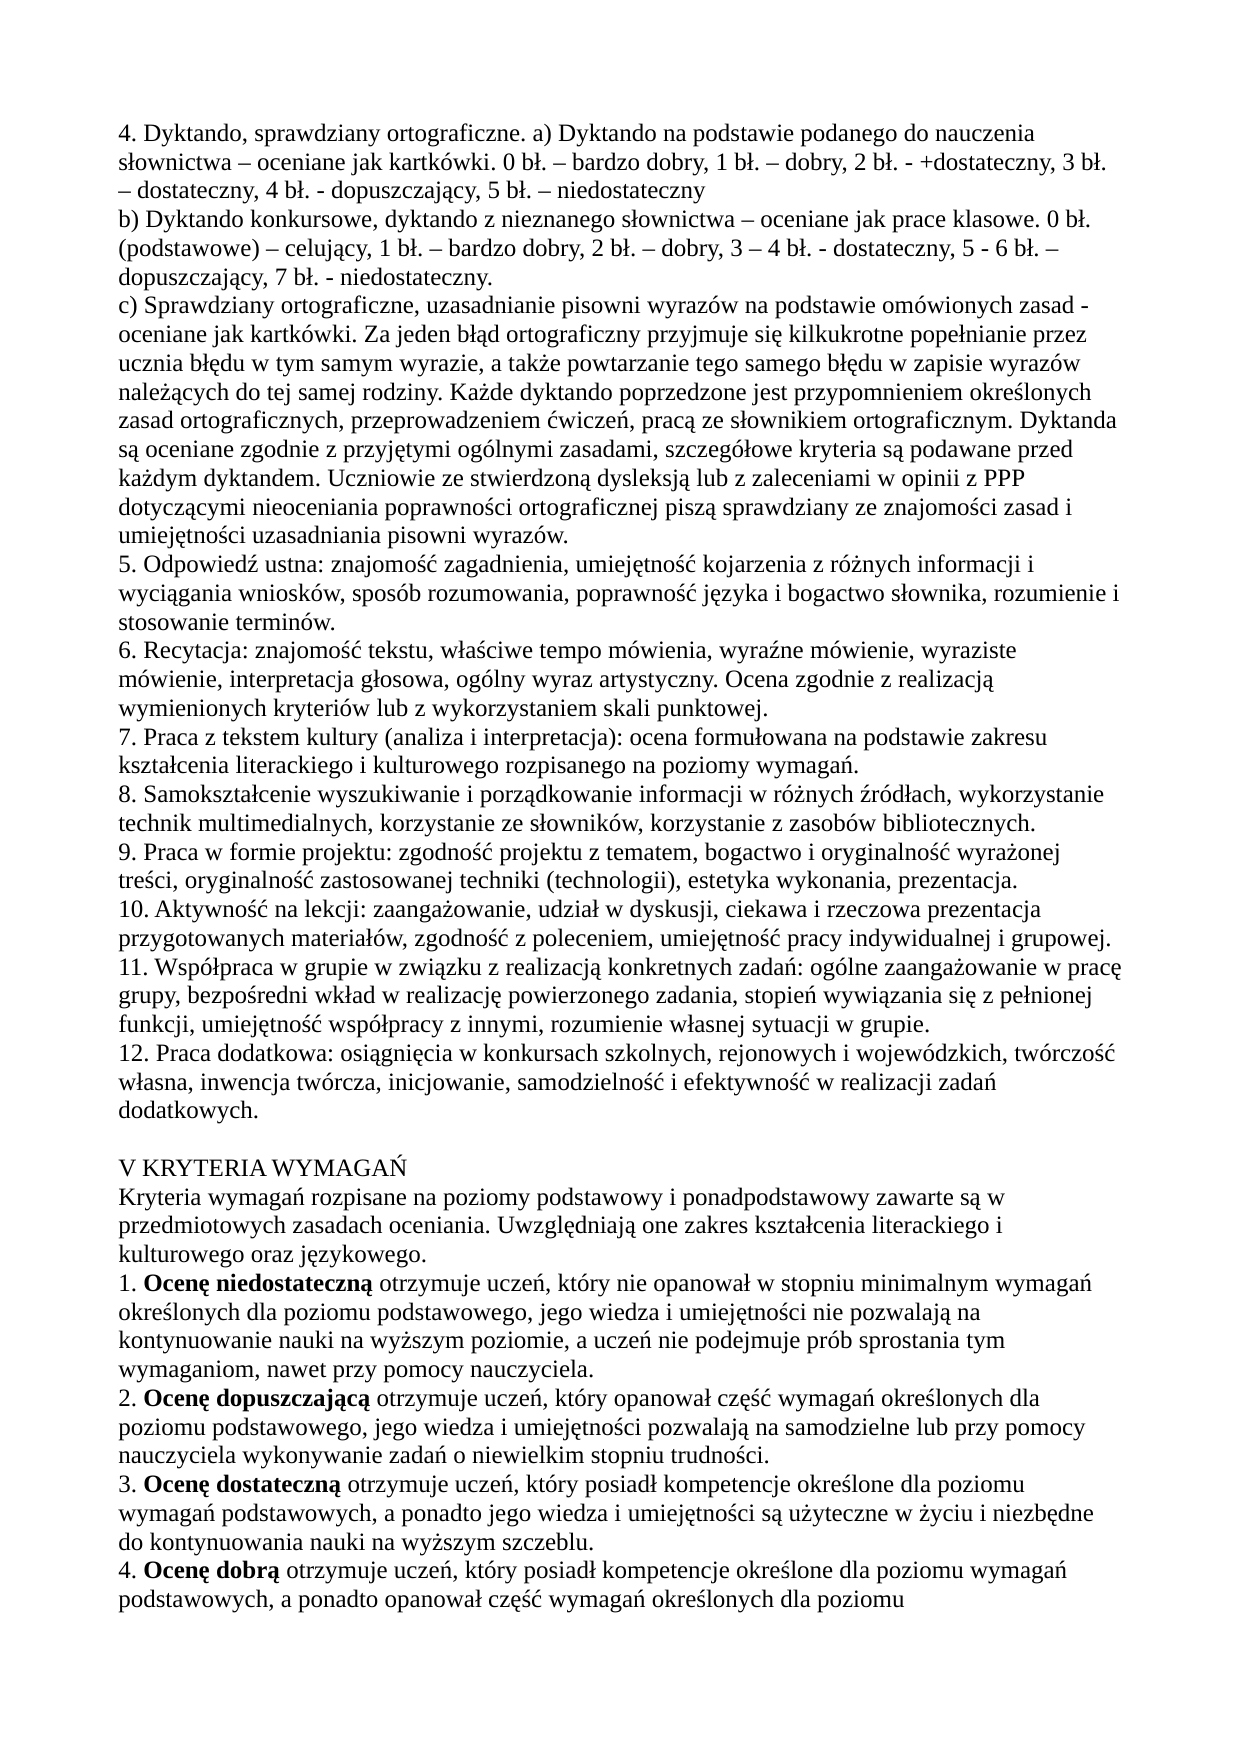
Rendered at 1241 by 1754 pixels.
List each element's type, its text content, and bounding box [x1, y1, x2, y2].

text 5. Odpowiedź ustna: znajomość zagadnienia, umiejętność kojarzenia z różnych informacji i wyciągania wniosków, sposób rozumowania, poprawność języka i bogactwo słownika, rozumienie i stosowanie terminów. [118, 549, 1122, 636]
text c) Sprawdziany ortograficzne, uzasadnianie pisowni wyrazów na podstawie omówionych zasad - oceniane jak kartkówki. Za jeden błąd ortograficzny przyjmuje się kilkukrotne popełnianie przez ucznia błędu w tym samym wyrazie, a także powtarzanie tego samego błędu w zapisie wyrazów należących do tej samej rodziny. Każde dyktando poprzedzone jest przypomnieniem określonych zasad ortograficznych, przeprowadzeniem ćwiczeń, pracą ze słownikiem ortograficznym. Dyktanda są oceniane zgodnie z przyjętymi ogólnymi zasadami, szczegółowe kryteria są podawane przed każdym dyktandem. Uczniowie ze stwierdzoną dysleksją lub z zaleceniami w opinii z PPP dotyczącymi nieoceniania poprawności ortograficznej piszą sprawdziany ze znajomości zasad i umiejętności uzasadniania pisowni wyrazów. [118, 291, 1122, 549]
text 12. Praca dodatkowa: osiągnięcia w konkursach szkolnych, rejonowych i wojewódzkich, twórczość własna, inwencja twórcza, inicjowanie, samodzielność i efektywność w realizacji zadań dodatkowych. [118, 1038, 1122, 1124]
text V KRYTERIA WYMAGAŃ [118, 1153, 1122, 1182]
text 9. Praca w formie projektu: zgodność projektu z tematem, bogactwo i oryginalność wyrażonej treści, oryginalność zastosowanej techniki (technologii), estetyka wykonania, prezentacja. [118, 837, 1122, 894]
text 10. Aktywność na lekcji: zaangażowanie, udział w dyskusji, ciekawa i rzeczowa prezentacja przygotowanych materiałów, zgodność z poleceniem, umiejętność pracy indywidualnej i grupowej. [118, 894, 1122, 952]
text 8. Samokształcenie wyszukiwanie i porządkowanie informacji w różnych źródłach, wykorzystanie technik multimedialnych, korzystanie ze słowników, korzystanie z zasobów bibliotecznych. [118, 779, 1122, 837]
text 1. Ocenę niedostateczną otrzymuje uczeń, który nie opanował w stopniu minimalnym wymagań określonych dla poziomu podstawowego, jego wiedza i umiejętności nie pozwalają na kontynuowanie nauki na wyższym poziomie, a uczeń nie podejmuje prób sprostania tym wymaganiom, nawet przy pomocy nauczyciela. [118, 1268, 1122, 1383]
text Kryteria wymagań rozpisane na poziomy podstawowy i ponadpodstawowy zawarte są w przedmiotowych zasadach oceniania. Uwzględniają one zakres kształcenia literackiego i kulturowego oraz językowego. [118, 1182, 1122, 1268]
text 6. Recytacja: znajomość tekstu, właściwe tempo mówienia, wyraźne mówienie, wyraziste mówienie, interpretacja głosowa, ogólny wyraz artystyczny. Ocena zgodnie z realizacją wymienionych kryteriów lub z wykorzystaniem skali punktowej. [118, 636, 1122, 722]
text 11. Współpraca w grupie w związku z realizacją konkretnych zadań: ogólne zaangażowanie w pracę grupy, bezpośredni wkład w realizację powierzonego zadania, stopień wywiązania się z pełnionej funkcji, umiejętność współpracy z innymi, rozumienie własnej sytuacji w grupie. [118, 952, 1122, 1038]
text 3. Ocenę dostateczną otrzymuje uczeń, który posiadł kompetencje określone dla poziomu wymagań podstawowych, a ponadto jego wiedza i umiejętności są użyteczne w życiu i niezbędne do kontynuowania nauki na wyższym szczeblu. [118, 1469, 1122, 1556]
text 4. Ocenę dobrą otrzymuje uczeń, który posiadł kompetencje określone dla poziomu wymagań podstawowych, a ponadto opanował część wymagań określonych dla poziomu [118, 1556, 1122, 1613]
text 4. Dyktando, sprawdziany ortograficzne. a) Dyktando na podstawie podanego do nauczenia słownictwa – oceniane jak kartkówki. 0 bł. – bardzo dobry, 1 bł. – dobry, 2 bł. - +dostateczny, 3 bł. – dostateczny, 4 bł. - dopuszczający, 5 bł. – niedostateczny [118, 118, 1122, 204]
text b) Dyktando konkursowe, dyktando z nieznanego słownictwa – oceniane jak prace klasowe. 0 bł. (podstawowe) – celujący, 1 bł. – bardzo dobry, 2 bł. – dobry, 3 – 4 bł. - dostateczny, 5 - 6 bł. – dopuszczający, 7 bł. - niedostateczny. [118, 204, 1122, 291]
text 7. Praca z tekstem kultury (analiza i interpretacja): ocena formułowana na podstawie zakresu kształcenia literackiego i kulturowego rozpisanego na poziomy wymagań. [118, 722, 1122, 779]
text 2. Ocenę dopuszczającą otrzymuje uczeń, który opanował część wymagań określonych dla poziomu podstawowego, jego wiedza i umiejętności pozwalają na samodzielne lub przy pomocy nauczyciela wykonywanie zadań o niewielkim stopniu trudności. [118, 1383, 1122, 1469]
